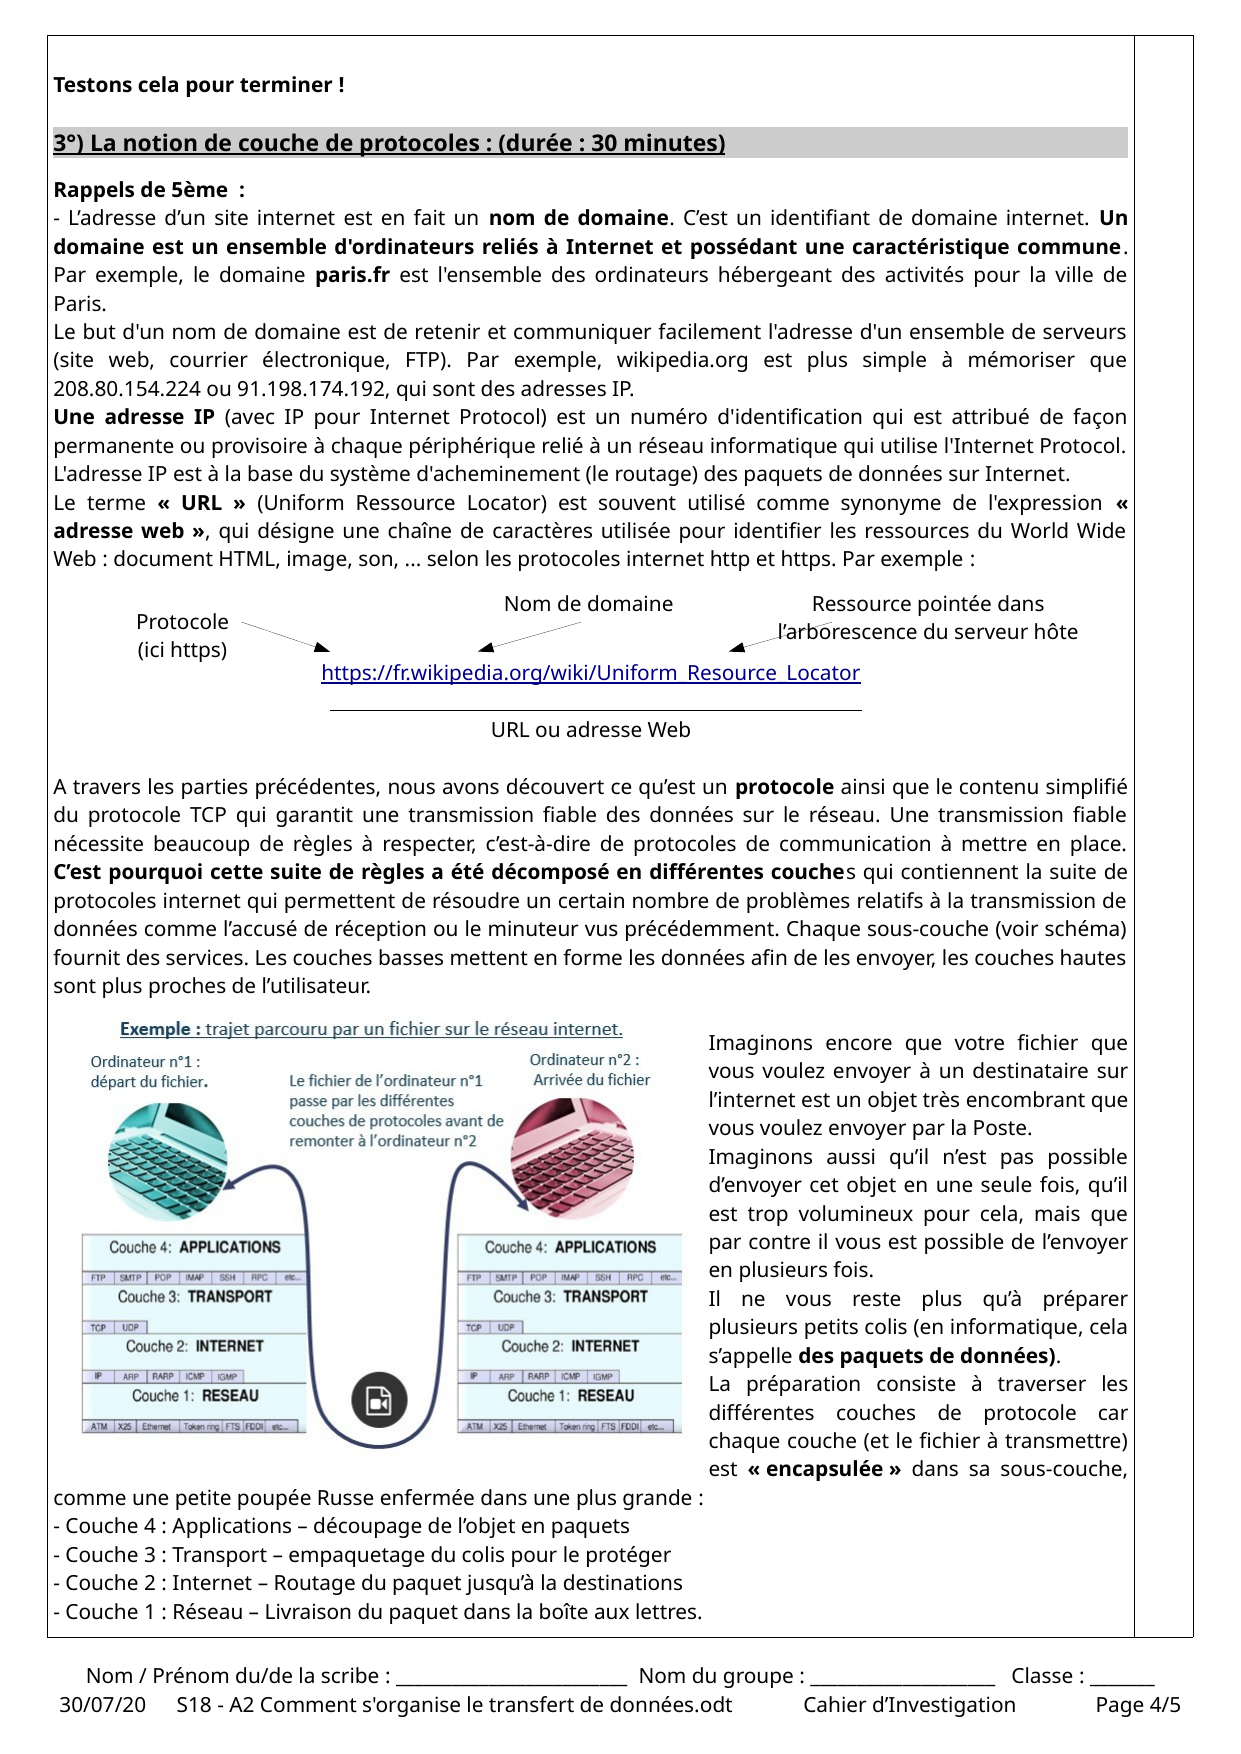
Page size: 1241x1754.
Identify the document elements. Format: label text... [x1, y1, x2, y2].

table_cell 1°) Introduction : (durée : 10 minutes) On ne peut parler de réseaux sans parler de protocoles. Qu’en est-il exactement ? D’après l’une des définitions du Larousse, un protocole est "un ensemble de règles définissant le mode de communication entre deux ordinateurs". On peut reprendre l’analogie (la comparaison) avec la communication entre deux personnes. Le schéma ci-dessous représente les échanges entre Alice et Bob. La conversation effective débute une fois que les deux personnes se sont saluées (message “Bonjour”) et se termine par une fin explicite (message “Au revoir”). Au niveau des ordinateurs et des réseaux, le protocole définit le format et l’enchaînement des messages qui doivent être échangés, ainsi que les actions à réaliser lors de la réception de ces messages. En observant le schéma ci-contre, donnez des règles du protocole de communication entre Alice et Bob : ___________________________________________________________________________________________________________________________________________________________________________________________________________________________________________________________________________________________________________________________________________________________________________________________________________________________________________________________________________________________________________________________________ 2°) Comprendre la notion de protocole : (durée : 55 minutes) Cette activité permet de montrer comment transite l'information et d'expliquer le concept de « protocole ». Dans cette activité, on explique essentiellement les grandes lignes du protocole TCP (Transmission Control Protocol) qui a pour fonction de garantir une transmission fiable des données sur le réseau. Mise en oeuvre : Assis à votre place habituelle, vous allez vous faire passer des messages de proche en proche comme quand on se passe des petits mots pendant les cours, sans que le professeur ne puisse le voir (sous les tables quoi ...). Ne vous préoccupez pas des tables de routage, nous en avons parlé précédemment. Ici, la question qui va se poser n’est pas comment faire arriver le message au destinataire mais comment s’assurer de sa transmission. Phase 1 : explication de l’objectif Quand une source envoie un fichier (un paquet de données) à un destinataire, la source doit être certaine que le fichier est bien reçu. Or il peut y avoir des erreurs dans le réseau, qui peut perdre des informations. Distribuer des localisations (source = Créon) et des destinations possibles (dont Bordeaux, Beijing et Valparaiso par exemple) en essayant de mettre Beijing et Valparaiso loin dans la salle et Bordeaux et Créon proches. Il y aura plusieurs groupes de ces 4 villes qui seront identifiés par des cartes de couleur à coller sur son torse. Chaque élève–Créon reçoit des cartes de sa couleur avec les noms des 3 autres villes dessus. En même temps, les élèves-Créon envoient leur paquet à destination de Bordeaux. Une fois que cela est fait, faites de même avec les 2 cartes restantes en même temps. Que remarquez-vous entre les différents envois ? ___________________________________________________________________________________________________________________________________________________________________________________________________________________________________________________________________________________________________________________________________________________________________________________________________________________________________________________________________________________________________________________________________ Comment Créon peut-il être certain que chaque ville a bien reçu le paquet ? ____________________________________________________________________________________________________________________________________________________________________________________________________________________________________________________________________________________________________________________________________________________________________________________________________________________________ Phase 2 : ___________________________ Avec ce nouveau système, faisons refonctionner l’envoi des paquets. Que remarquez-vous cette fois-ci de nouveau ou à nouveau ? ___________________________________________________________________________________________________________________________________________________________________________________________________________________________________________________________________________________________________________________________________________________________________________________________________________________________________________________________________________________________________________________________________ Quels sont les risques de ce système ? Est-il totalement fiable ? ____________________________________________________________________________________________________________________________________________________________________________________________________________________________________________________________________________________________________________________________________________________________________________________________________________________________ Proposition pour résoudre ce problème : ______________________________________________________________________________________________________________________________________________________________________________________________________________ Testons cela entre les 2 villes les plus proches : Créon et Bordeaux. Testons cela ensuite entre 2 villes lointaines. Que remarquez-vous ? Comment régler ce problème ? ____________________________________________________________________________________________________________________________________________________________________________________________________________________________________________________________________________________________________________________________________________________________________________________________________________________________ Phase 3 : Formalisation du protocole de transport Il nous faut à présent concevoir un algorithme pour ce protocole de transport. Proposez un algorithme pour la source et pour la destination (revoyez vos fiches connaissance sur les algorithmes si besoin) : Algorithme pour la source : ___________________________________________________________________________________________________________________________________________________________________________________________________________________________________________________________________________________________________________________________________________________________________________________________________________________________________________________________________________________________________________________________________ Algorithme pour la destination : ____________________________________________________________________________________________________________________________________________________________________________________________________________________________________________________________________________________________________________________________________________________________________________________________________________________________ Quand une source et une destination mettent en œuvre chacune leur algorithme de manière conjointe pour échanger un message, on appelle cela un ________________________ Phase 4 : Une transmission efficace Un fichier peut être tout petit ou très gros ! Le réseau n’accepte pas de transporter en une fois un gros fichier. Un gros fichier est donc découpé en de multiples paquets qui sont numérotés et doivent être tous reçus pour reconstruire le fichier. Chaque élève-Créon reçoit 10 cartes-paquets numérotées. L’élève-Valparaiso (qui va être la destination du gros fichier découpé) reçoit autant de cartes-accusé de réception numérotées. Commençons par utiliser la règle suivante : Le récepteur envoie le N-ème accusé de réception s’il a reçu le N-ème paquet. La source envoie les paquets 1 à 1 et n’envoie le N+1 paquet que s’il a reçu le N-ème accusé de réception. N’oubliez pas les minuteurs pour chaque envoi. C’est très lent ! Que peut-on faire pour accélérer le transfert ? ___________________________________________________________________________________________________________________________________________________________________________________________________________________________________________________________________________________________________________________________________________________________________________________________________________________________________________________________________________________________________________________________________ Testons cela ! Quels nouveaux problèmes apparaissent ? ___________________________________________________________________________________________________________________________________________________________________________________________________________________________________________________________________________________________________________________________________________________________________________________________________________________________________________________________________________________________________________________________________ On va proposer de travailler avec cet algorithme pour la destination : À chaque réception de paquet, le récepteur envoie l’accusé de réception numéro N s’il a reçu tous les paquets jusqu’au paquet numéro N, même si il a aussi reçu - par exemple - le N+2ème paquet. Par exemple, s’il a reçu les paquets 1, 2, 3, 4, 6, 9, il envoie l’accusé de réception numéro 4. Ce choix se rapproche plus des protocoles Internet. Testons cela pour terminer ! 3°) La notion de couche de protocoles : (durée : 30 minutes) Rappels de 5ème : - L’adresse d’un site internet est en fait un nom de domaine. C’est un identifiant de domaine internet. Un domaine est un ensemble d'ordinateurs reliés à Internet et possédant une caractéristique commune. Par exemple, le domaine paris.fr est l'ensemble des ordinateurs hébergeant des activités pour la ville de Paris. Le but d'un nom de domaine est de retenir et communiquer facilement l'adresse d'un ensemble de serveurs (site web, courrier électronique, FTP). Par exemple, wikipedia.org est plus simple à mémoriser que 208.80.154.224 ou 91.198.174.192, qui sont des adresses IP. Une adresse IP (avec IP pour Internet Protocol) est un numéro d'identification qui est attribué de façon permanente ou provisoire à chaque périphérique relié à un réseau informatique qui utilise l'Internet Protocol. L'adresse IP est à la base du système d'acheminement (le routage) des paquets de données sur Internet. Le terme « URL » (Uniform Ressource Locator) est souvent utilisé comme synonyme de l'expression « adresse web », qui désigne une chaîne de caractères utilisée pour identifier les ressources du World Wide Web : document HTML, image, son, ... selon les protocoles internet http et https. Par exemple : https://fr.wikipedia.org/wiki/Uniform_Resource_Locator URL ou adresse Web A travers les parties précédentes, nous avons découvert ce qu’est un protocole ainsi que le contenu simplifié du protocole TCP qui garantit une transmission fiable des données sur le réseau. Une transmission fiable nécessite beaucoup de règles à respecter, c’est-à-dire de protocoles de communication à mettre en place. C’est pourquoi cette suite de règles a été décomposé en différentes couches qui contiennent la suite de protocoles internet qui permettent de résoudre un certain nombre de problèmes relatifs à la transmission de données comme l’accusé de réception ou le minuteur vus précédemment. Chaque sous-couche (voir schéma) fournit des services. Les couches basses mettent en forme les données afin de les envoyer, les couches hautes sont plus proches de l’utilisateur. Imaginons encore que votre fichier que vous voulez envoyer à un destinataire sur l’internet est un objet très encombrant que vous voulez envoyer par la Poste. Imaginons aussi qu’il n’est pas possible d’envoyer cet objet en une seule fois, qu’il est trop volumineux pour cela, mais que par contre il vous est possible de l’envoyer en plusieurs fois. Il ne vous reste plus qu’à préparer plusieurs petits colis (en informatique, cela s’appelle des paquets de données). La préparation consiste à traverser les différentes couches de protocole car chaque couche (et le fichier à transmettre) est « encapsulée » dans sa sous-couche, comme une petite poupée Russe enfermée dans une plus grande : - Couche 4 : Applications – découpage de l’objet en paquets - Couche 3 : Transport – empaquetage du colis pour le protéger - Couche 2 : Internet – Routage du paquet jusqu’à la destinations - Couche 1 : Réseau – Livraison du paquet dans la boîte aux lettres. Arrivés à destination, les paquets retraversent les couches de protocole, mais dans le sens inverse (après réception, on ouvre les colis … c’est comme le fait de rouvrir les poupées Russes) afin de reformer le fichier de départ à partir des paquets réceptionnés. Sur la photo des poupées russes, replacez les noms des différentes couches ainsi que le fichier en fonction de l’ordre de l’encapsulage expliqué ci-dessus : A replacer : Fichier - Couche Applications - Couche Transport - Couche Internet - Couche Réseau Toute cette activité a été conçue par Anne Gravey et provient du site https://openclassrooms.com et plus précisément de leur activité « Connecter le réseau ». Qu’ils soient remerciés pour laisser libre d’accès toutes ces données. Autres sources : www.wikipedia.fr [48, 36, 1134, 1637]
table_cell [1135, 36, 1193, 1637]
picture [49, 1014, 703, 1457]
